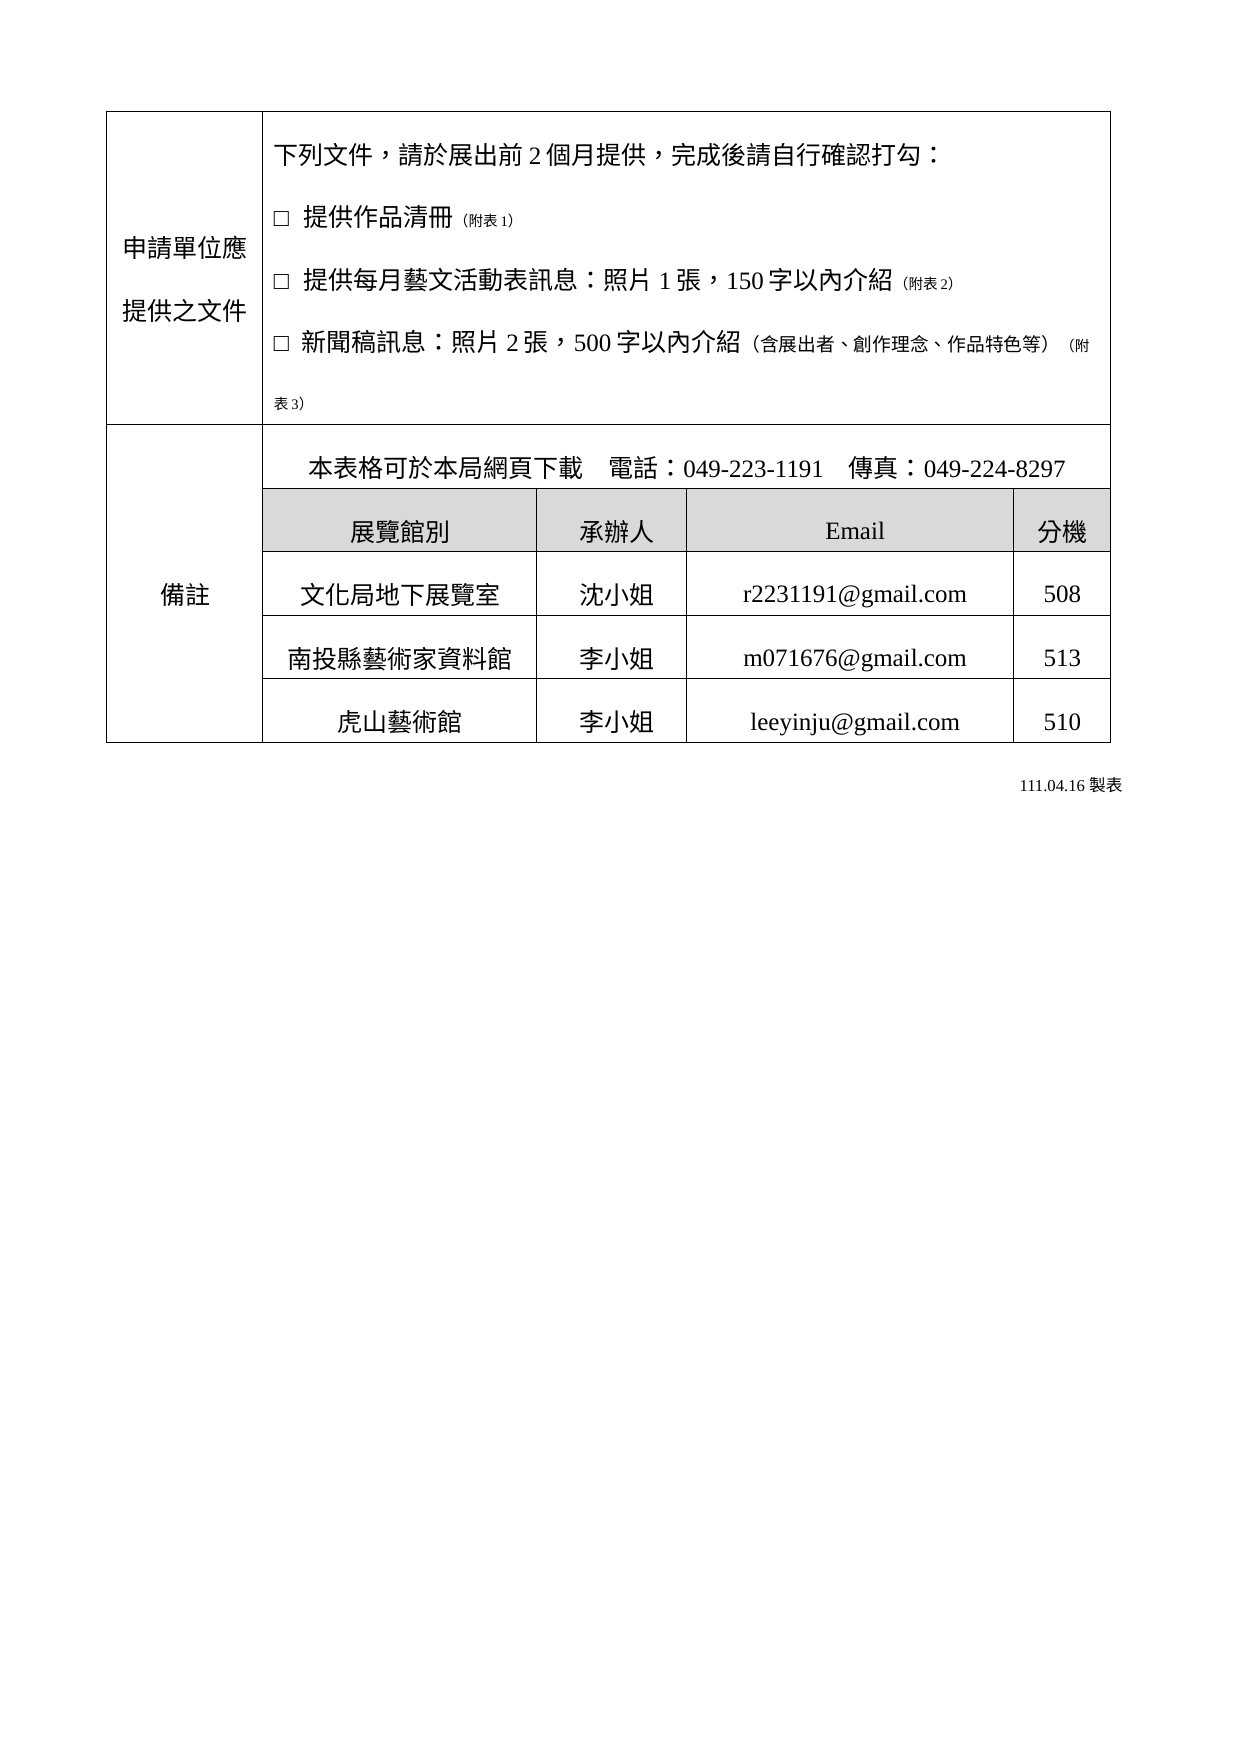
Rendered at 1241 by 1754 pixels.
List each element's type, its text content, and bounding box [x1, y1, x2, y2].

table_cell 下列文件，請於展出前2個月提供，完成後請自行確認打勾： □ 提供作品清冊（附表1） □ 提供每月藝文活動表訊息：照片1張，150字以內介紹（附表2） □ 新聞稿訊息：照片2張，500字以內介紹（含展出者、創作理念、作品特色等）（附表3） [263, 112, 1110, 424]
table_cell 分機 [1014, 489, 1110, 551]
table_cell Email [687, 489, 1013, 551]
table_cell m071676@gmail.com [687, 616, 1013, 678]
table_cell 513 [1014, 616, 1110, 678]
table_cell 申請單位應 提供之文件 [107, 112, 262, 424]
text 111.04.16 製表 [118, 743, 1122, 805]
table_cell 李小姐 [537, 679, 686, 742]
table_cell 508 [1014, 552, 1110, 615]
table_cell leeyinju@gmail.com [687, 679, 1013, 742]
table_cell 文化局地下展覽室 [263, 552, 536, 615]
table_cell 李小姐 [537, 616, 686, 678]
table_cell r2231191@gmail.com [687, 552, 1013, 615]
table_cell 本表格可於本局網頁下載 電話：049-223-1191 傳真：049-224-8297 [263, 425, 1110, 488]
table_cell 承辦人 [537, 489, 686, 551]
table_cell 沈小姐 [537, 552, 686, 615]
table_cell 展覽館別 [263, 489, 536, 551]
table_cell 備註 [107, 425, 262, 742]
table_cell 510 [1014, 679, 1110, 742]
table_cell 南投縣藝術家資料館 [263, 616, 536, 678]
table_cell 虎山藝術館 [263, 679, 536, 742]
